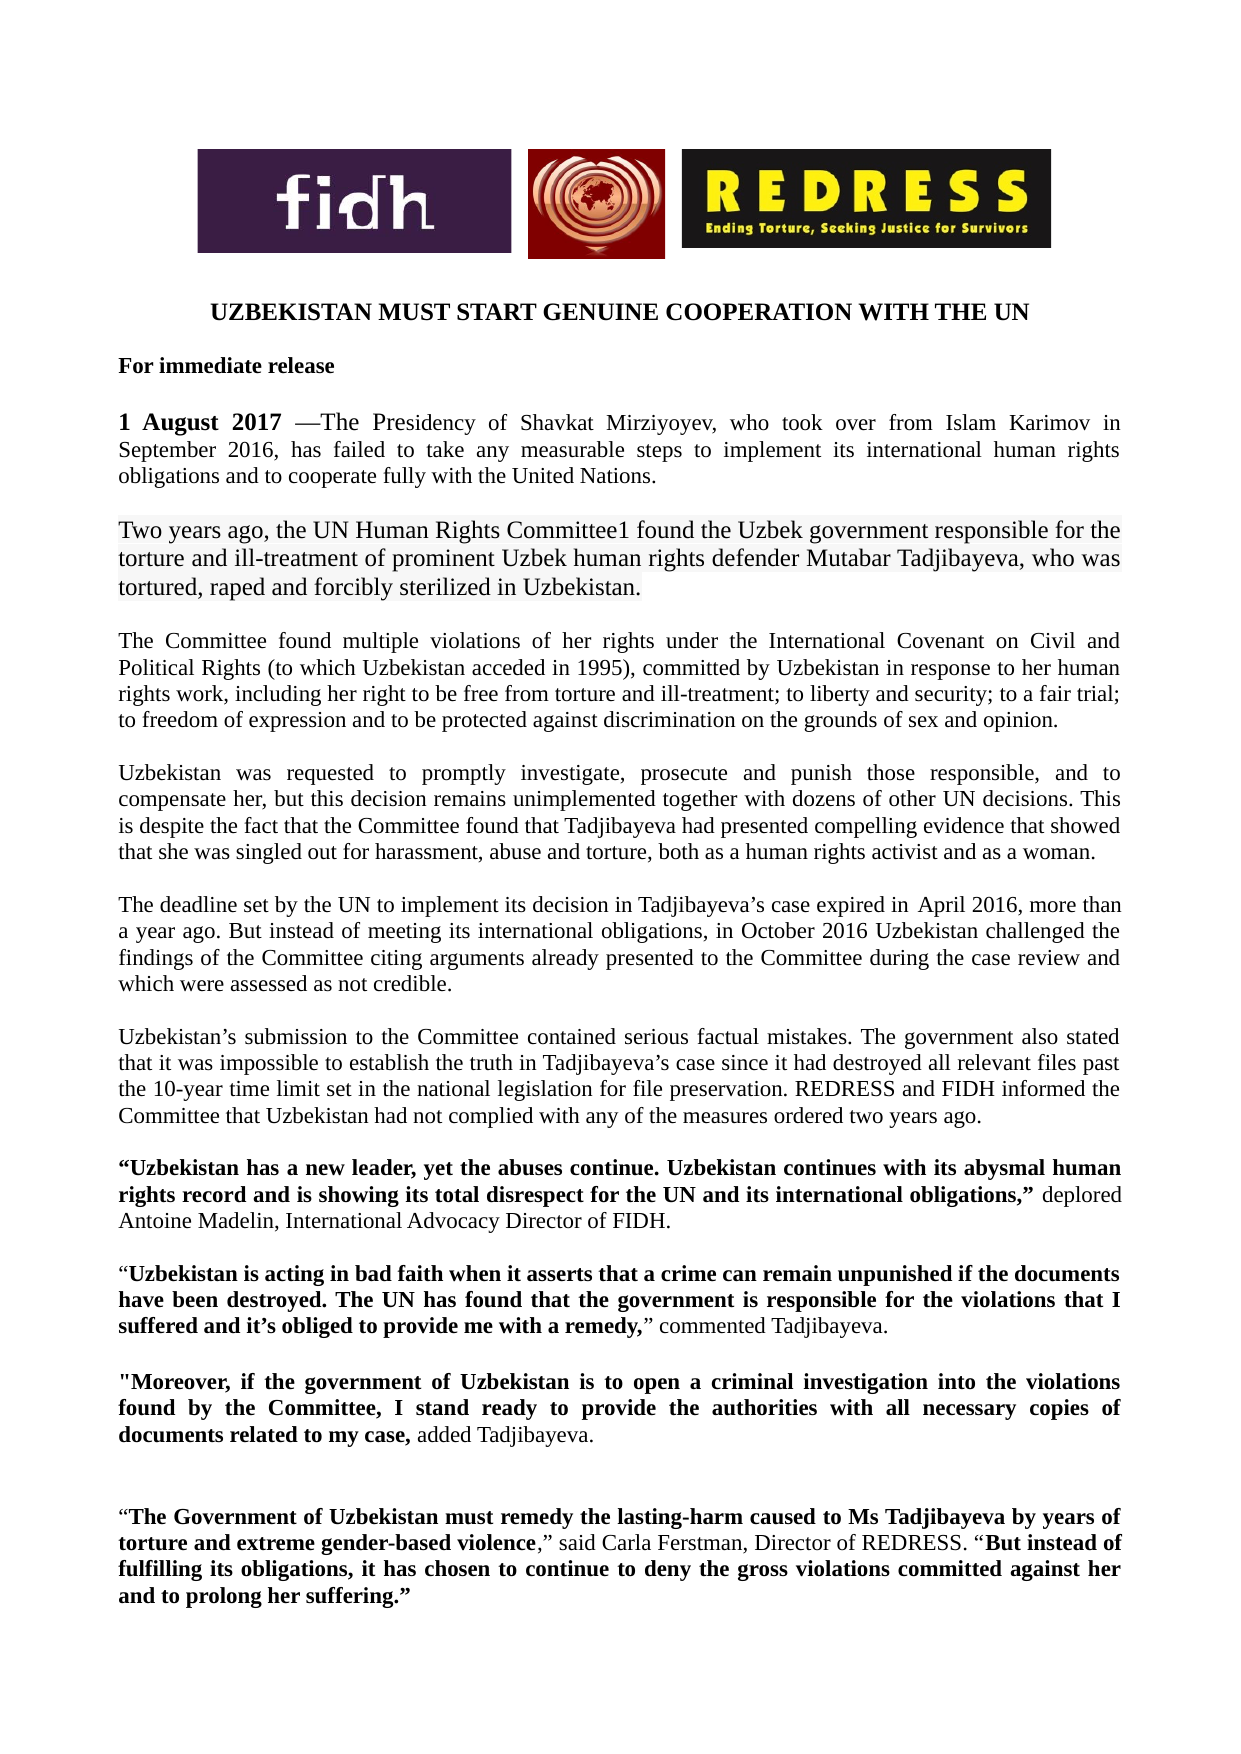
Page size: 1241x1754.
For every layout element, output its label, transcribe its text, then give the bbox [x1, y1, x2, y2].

text For immediate release [118, 352, 1122, 378]
text “Uzbekistan is acting in bad faith when it asserts that a crime can remain unpunished if the documents have been destroyed. The UN has found that the government is responsible for the violations that I suffered and it’s obliged to provide me with a remedy,” commented Tadjibayeva. [118, 1260, 1122, 1339]
text Two years ago, the UN Human Rights Committee1 found the Uzbek government responsible for the torture and ill-treatment of prominent Uzbek human rights defender Mutabar Tadjibayeva, who was tortured, raped and forcibly sterilized in Uzbekistan. [118, 515, 1122, 601]
text “Uzbekistan has a new leader, yet the abuses continue. Uzbekistan continues with its abysmal human rights record and is showing its total disrespect for the UN and its international obligations,” deplored Antoine Madelin, International Advocacy Director of FIDH. [118, 1154, 1122, 1233]
text “The Government of Uzbekistan must remedy the lasting-harm caused to Ms Tadjibayeva by years of torture and extreme gender-based violence,” said Carla Ferstman, Director of REDRESS. “But instead of fulfilling its obligations, it has chosen to continue to deny the gross violations committed against her and to prolong her suffering.” [118, 1503, 1122, 1608]
text 1 August 2017 —The Presidency of Shavkat Mirziyoyev, who took over from Islam Karimov in September 2016, has failed to take any measurable steps to implement its international human rights obligations and to cooperate fully with the United Nations. [118, 407, 1122, 488]
text UZBEKISTAN MUST START GENUINE COOPERATION WITH THE UN [118, 297, 1122, 326]
text Uzbekistan was requested to promptly investigate, prosecute and punish those responsible, and to compensate her, but this decision remains unimplemented together with dozens of other UN decisions. This is despite the fact that the Committee found that Tadjibayeva had presented compelling evidence that showed that she was singled out for harassment, abuse and torture, both as a human rights activist and as a woman. [118, 759, 1122, 864]
text Uzbekistan’s submission to the Committee contained serious factual mistakes. The government also stated that it was impossible to establish the truth in Tadjibayeva’s case since it had destroyed all relevant files past the 10-year time limit set in the national legislation for file preservation. REDRESS and FIDH informed the Committee that Uzbekistan had not complied with any of the measures ordered two years ago. [118, 1023, 1122, 1128]
text "Moreover, if the government of Uzbekistan is to open a criminal investigation into the violations found by the Committee, I stand ready to provide the authorities with all necessary copies of documents related to my case, added Tadjibayeva. [118, 1368, 1122, 1447]
text The deadline set by the UN to implement its decision in Tadjibayeva’s case expired in April 2016, more than a year ago. But instead of meeting its international obligations, in October 2016 Uzbekistan challenged the findings of the Committee citing arguments already presented to the Committee during the case review and which were assessed as not credible. [118, 891, 1122, 996]
text The Committee found multiple violations of her rights under the International Covenant on Civil and Political Rights (to which Uzbekistan acceded in 1995), committed by Uzbekistan in response to her human rights work, including her right to be free from torture and ill-treatment; to liberty and security; to a fair trial; to freedom of expression and to be protected against discrimination on the grounds of sex and opinion. [118, 627, 1122, 733]
